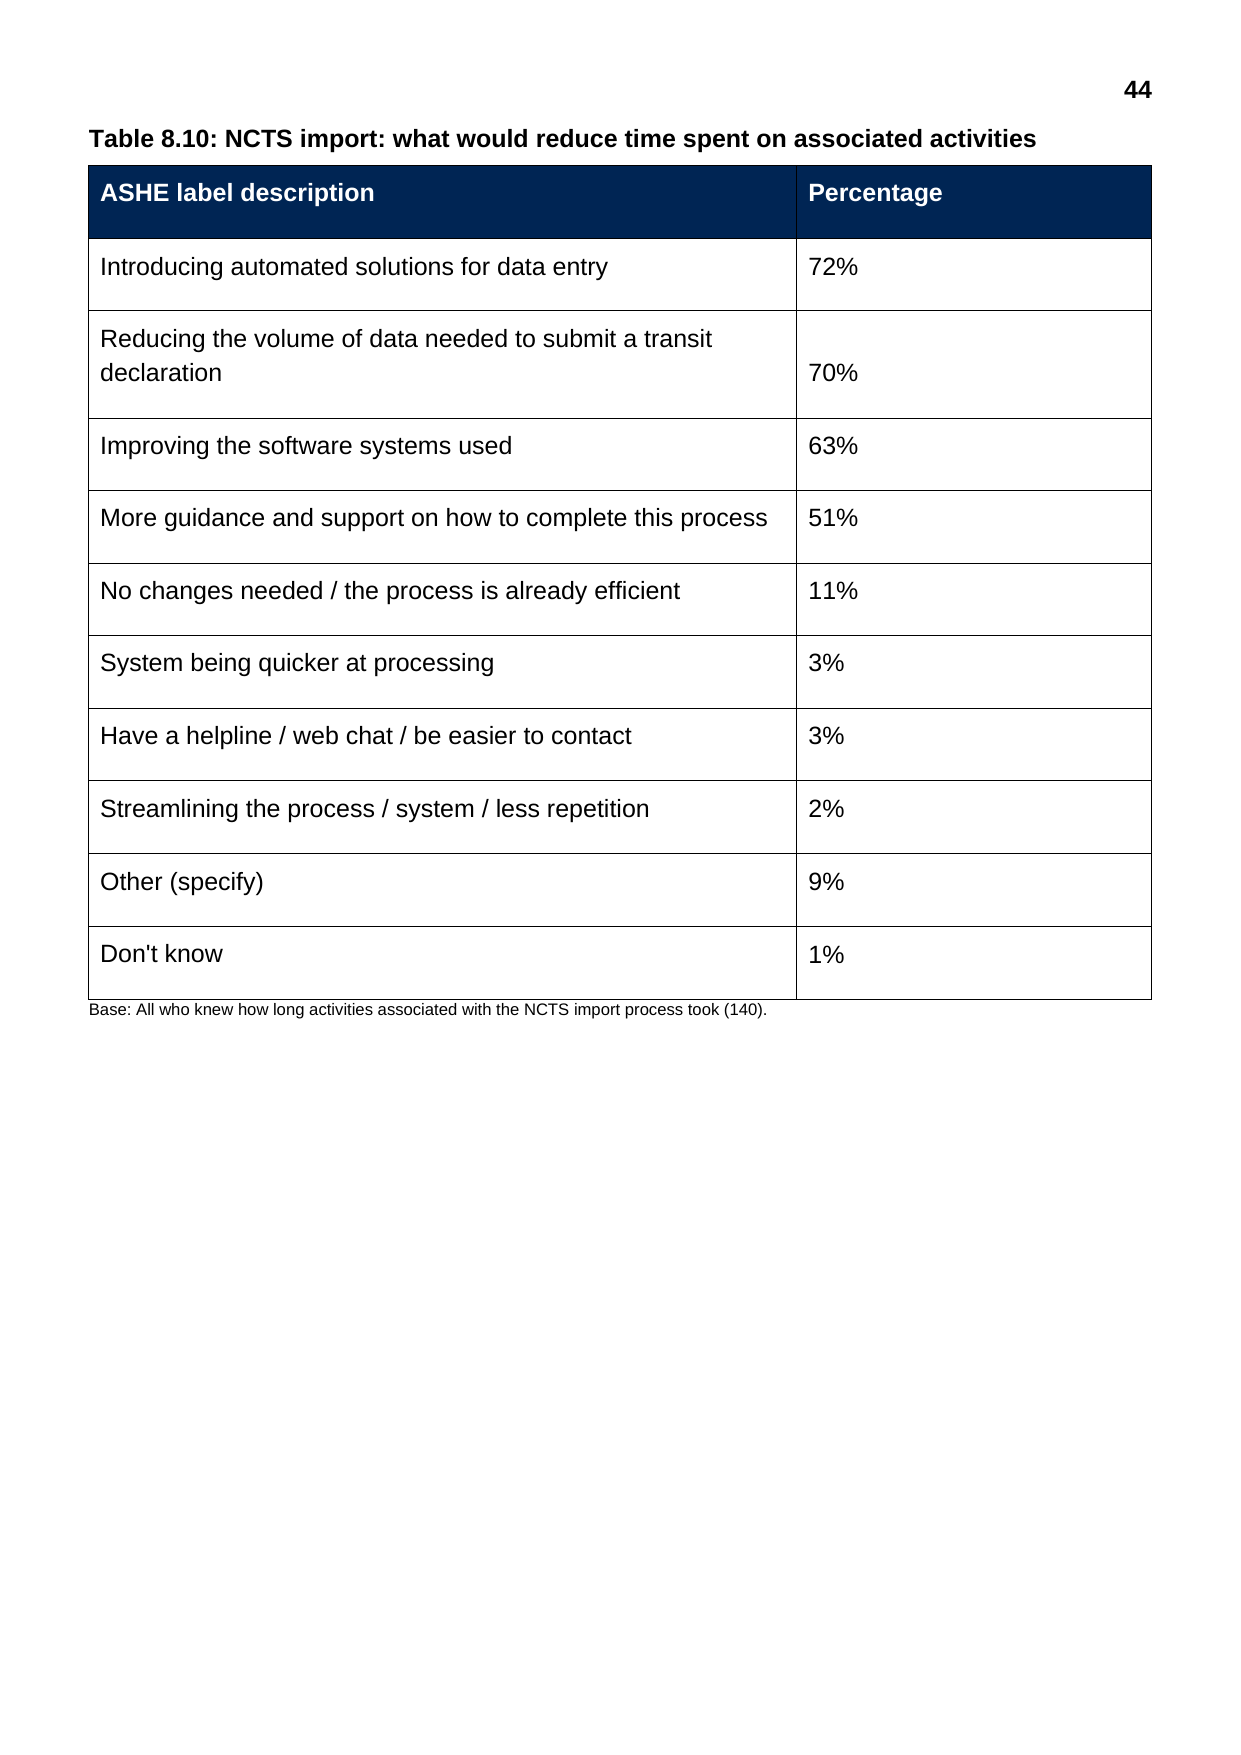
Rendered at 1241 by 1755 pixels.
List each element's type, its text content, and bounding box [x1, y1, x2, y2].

table_cell 72% [797, 239, 1151, 310]
table_cell 11% [797, 564, 1151, 635]
table_cell 3% [797, 636, 1151, 707]
text Base: All who knew how long activities associated with the NCTS import process took (140). [89, 1000, 915, 1019]
table_cell Introducing automated solutions for data entry [89, 239, 796, 310]
table_cell 2% [797, 781, 1151, 853]
table_cell 63% [797, 419, 1151, 490]
table_cell Other (specify) [89, 854, 796, 926]
table_header ASHE label description [89, 166, 796, 238]
table_cell Have a helpline / web chat / be easier to contact [89, 709, 796, 780]
table_cell Improving the software systems used [89, 419, 796, 490]
table_cell Streamlining the process / system / less repetition [89, 781, 796, 853]
table_cell 51% [797, 491, 1151, 562]
table_cell Don't know [89, 927, 796, 999]
table_header Percentage [797, 166, 1151, 238]
table_cell System being quicker at processing [89, 636, 796, 707]
table_cell No changes needed / the process is already efficient [89, 564, 796, 635]
table_cell 9% [797, 854, 1151, 926]
table_cell 1% [797, 927, 1151, 999]
table_cell Reducing the volume of data needed to submit a transit declaration [89, 311, 796, 417]
table_cell More guidance and support on how to complete this process [89, 491, 796, 562]
table_cell 70% [797, 311, 1151, 417]
text Table 8.10: NCTS import: what would reduce time spent on associated activities [89, 124, 1152, 152]
table_cell 3% [797, 709, 1151, 780]
